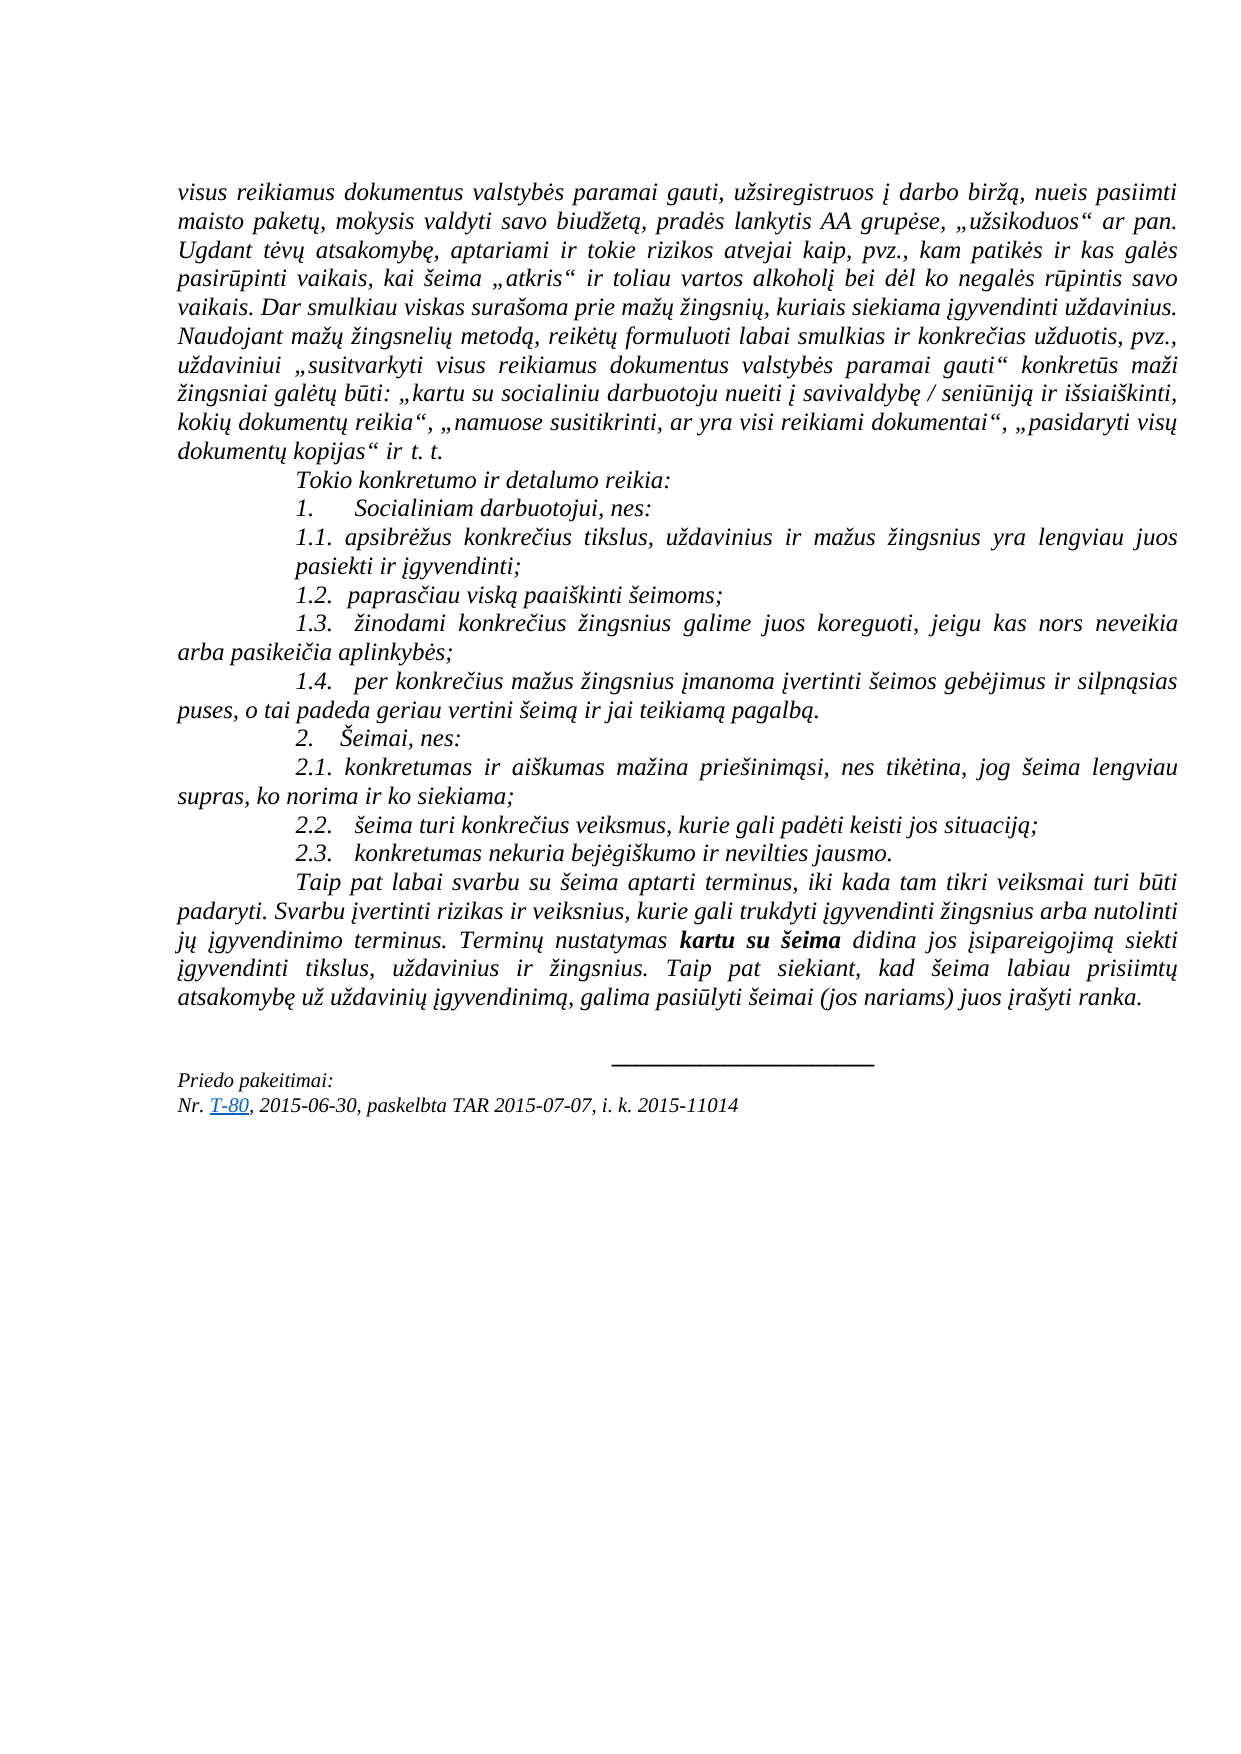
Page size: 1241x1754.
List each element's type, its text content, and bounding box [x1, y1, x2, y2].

text 1. Socialiniam darbuotojui, nes: [295, 493, 1181, 522]
text visus reikiamus dokumentus valstybės paramai gauti, užsiregistruos į darbo biržą, nueis pasiimti maisto paketų, mokysis valdyti savo biudžetą, pradės lankytis AA grupėse, „užsikoduos“ ar pan. Ugdant tėvų atsakomybę, aptariami ir tokie rizikos atvejai kaip, pvz., kam patikės ir kas galės pasirūpinti vaikais, kai šeima „atkris“ ir toliau vartos alkoholį bei dėl ko negalės rūpintis savo vaikais. Dar smulkiau viskas surašoma prie mažų žingsnių, kuriais siekiama įgyvendinti uždavinius. Naudojant mažų žingsnelių metodą, reikėtų formuluoti labai smulkias ir konkrečias užduotis, pvz., uždaviniui „susitvarkyti visus reikiamus dokumentus valstybės paramai gauti“ konkretūs maži žingsniai galėtų būti: „kartu su socialiniu darbuotoju nueiti į savivaldybę / seniūniją ir išsiaiškinti, kokių dokumentų reikia“, „namuose susitikrinti, ar yra visi reikiami dokumentai“, „pasidaryti visų dokumentų kopijas“ ir t. t. [177, 177, 1181, 465]
text 2.2. šeima turi konkrečius veiksmus, kurie gali padėti keisti jos situaciją; [177, 810, 1181, 838]
text Nr. T-80, 2015-06-30, paskelbta TAR 2015-07-07, i. k. 2015-11014 [177, 1092, 1181, 1117]
text 1.2. paprasčiau viską paaiškinti šeimoms; [295, 580, 1181, 608]
text 1.1. apsibrėžus konkrečius tikslus, uždavinius ir mažus žingsnius yra lengviau juos pasiekti ir įgyvendinti; [295, 522, 1181, 580]
text 2.3. konkretumas nekuria bejėgiškumo ir nevilties jausmo. [177, 838, 1181, 867]
text Priedo pakeitimai: [177, 1068, 1181, 1092]
text 2. Šeimai, nes: [215, 723, 1181, 752]
text Taip pat labai svarbu su šeima aptarti terminus, iki kada tam tikri veiksmai turi būti padaryti. Svarbu įvertinti rizikas ir veiksnius, kurie gali trukdyti įgyvendinti žingsnius arba nutolinti jų įgyvendinimo terminus. Terminų nustatymas kartu su šeima didina jos įsipareigojimą siekti įgyvendinti tikslus, uždavinius ir žingsnius. Taip pat siekiant, kad šeima labiau prisiimtų atsakomybę už uždavinių įgyvendinimą, galima pasiūlyti šeimai (jos nariams) juos įrašyti ranka. [177, 867, 1181, 1011]
text 1.4. per konkrečius mažus žingsnius įmanoma įvertinti šeimos gebėjimus ir silpnąsias puses, o tai padeda geriau vertini šeimą ir jai teikiamą pagalbą. [177, 666, 1181, 723]
text 2.1. konkretumas ir aiškumas mažina priešinimąsi, nes tikėtina, jog šeima lengviau supras, ko norima ir ko siekiama; [177, 752, 1181, 810]
text Tokio konkretumo ir detalumo reikia: [177, 465, 1181, 493]
text 1.3. žinodami konkrečius žingsnius galime juos koreguoti, jeigu kas nors neveikia arba pasikeičia aplinkybės; [177, 608, 1181, 666]
text _____________________ [177, 1040, 1181, 1068]
